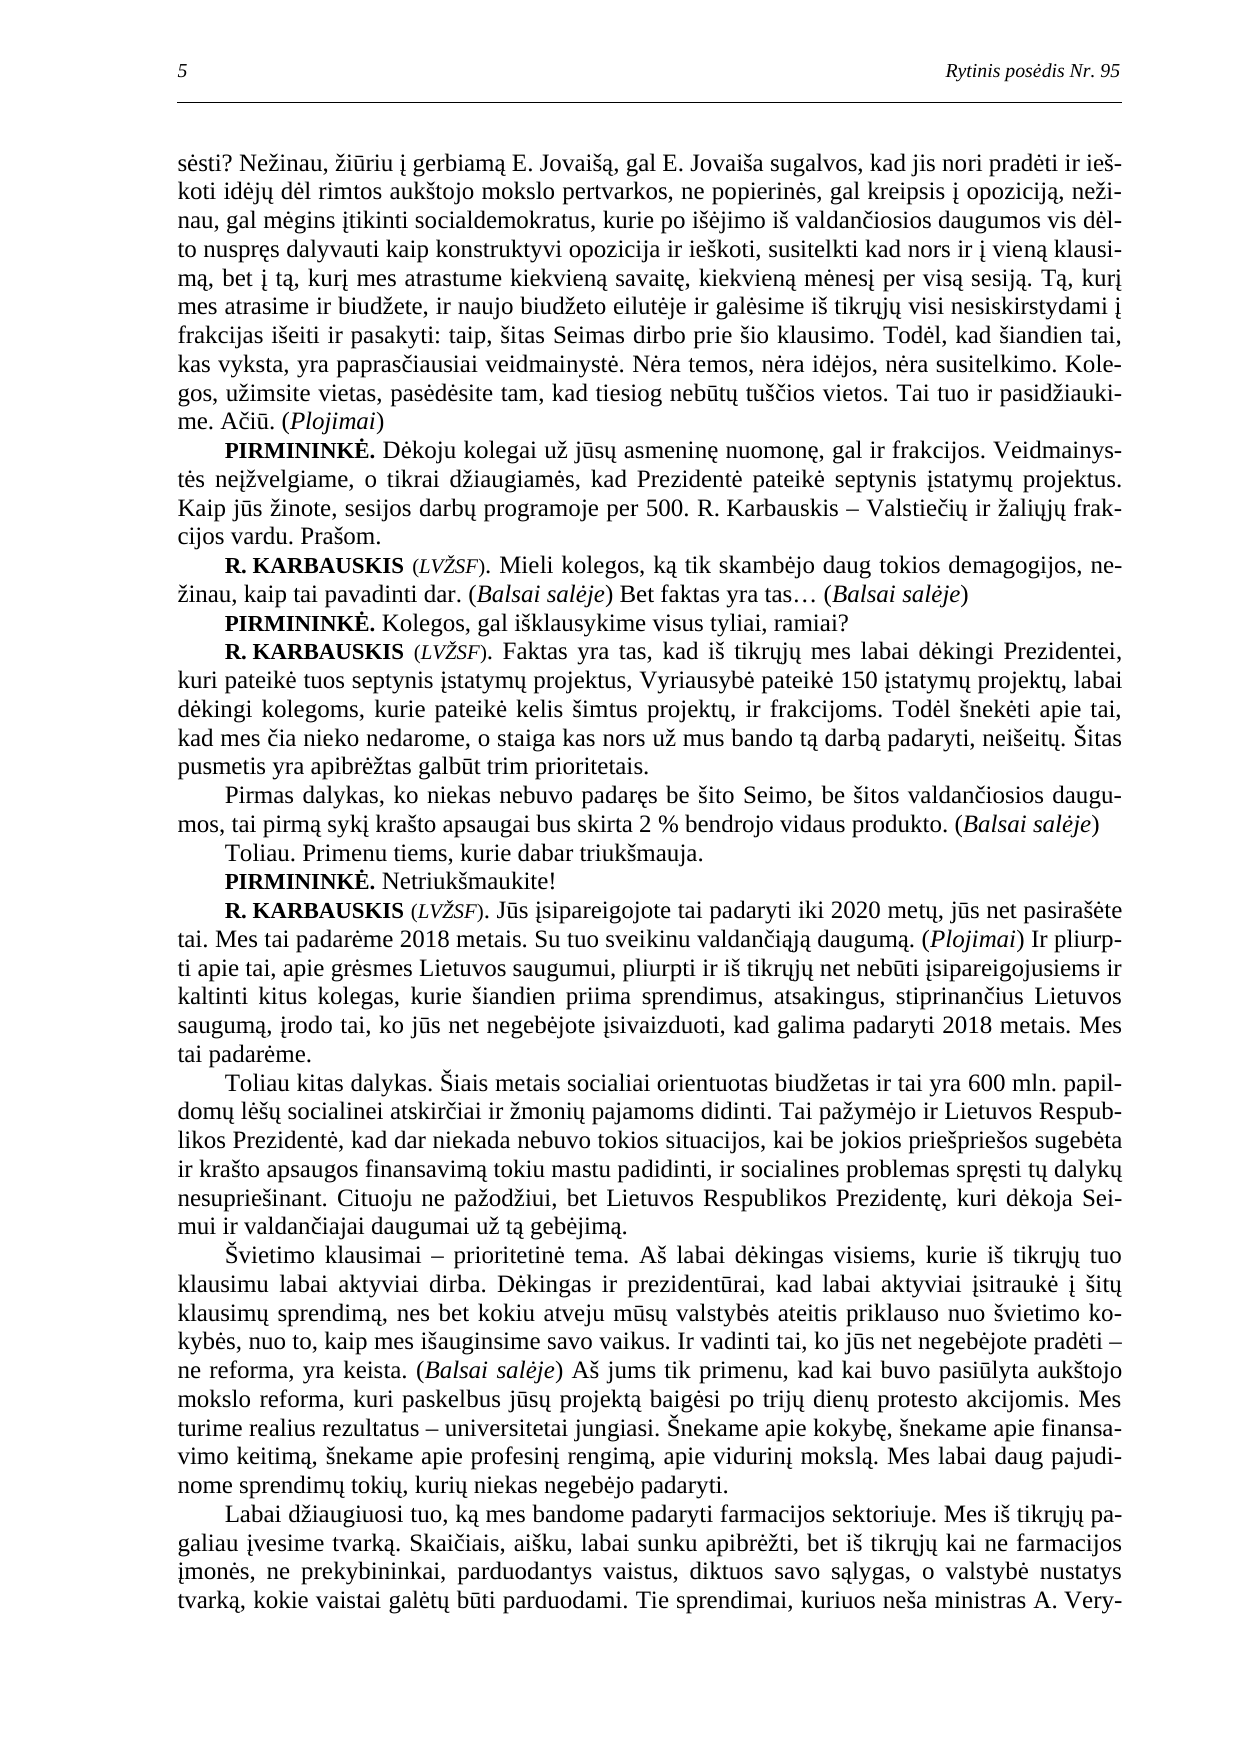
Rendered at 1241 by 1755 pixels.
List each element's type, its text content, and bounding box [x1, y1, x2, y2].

text To­liau. Pri­me­nu tiems, ku­rie da­bar triukš­mau­ja. [177, 838, 1122, 866]
text sės­ti? Ne­ži­nau, žiū­riu į ger­bia­mą E. Jo­vai­šą, gal E. Jo­vai­ša su­gal­vos, kad jis no­ri pra­dė­ti ir ieš­ko­ti idė­jų dėl rim­tos aukš­to­jo moks­lo per­tvar­kos, ne po­pie­ri­nės, gal kreip­sis į opo­zi­ci­ją, ne­ži­nau, gal mė­gins įti­kin­ti so­cial­de­mok­ra­tus, ku­rie po iš­ėji­mo iš val­dan­čio­sios dau­gu­mos vis dėl­to nu­spręs da­ly­vau­ti kaip kon­struk­ty­vi opo­zi­ci­ja ir ieš­ko­ti, su­si­telk­ti kad nors ir į vie­ną klau­si­mą, bet į tą, ku­rį mes at­ras­tu­me kiek­vie­ną sa­vai­tę, kiek­vie­ną mė­ne­sį per vi­są se­si­ją. Tą, ku­rį mes at­ra­si­me ir biu­dže­te, ir nau­jo biu­dže­to ei­lu­tė­je ir ga­lė­si­me iš tik­rų­jų vi­si ne­si­skirs­ty­da­mi į frak­ci­jas iš­ei­ti ir pa­sa­ky­ti: taip, ši­tas Sei­mas dir­bo prie šio klau­si­mo. To­dėl, kad šian­dien tai, kas vyks­ta, yra pa­pras­čiau­siai veid­mai­nys­tė. Nė­ra te­mos, nė­ra idė­jos, nė­ra su­si­tel­ki­mo. Ko­le­gos, už­im­si­te vie­tas, pa­sė­dė­si­te tam, kad tie­siog ne­bū­tų tuš­čios vie­tos. Tai tuo ir pa­si­džiau­ki­me. Ačiū. (Plo­ji­mai) [177, 148, 1122, 435]
text Pir­mas da­ly­kas, ko nie­kas ne­bu­vo pa­da­ręs be ši­to Sei­mo, be ši­tos val­dan­čio­sios dau­gu­mos, tai pir­mą sy­kį kraš­to ap­sau­gai bus skir­ta 2 % ben­dro­jo vi­daus pro­duk­to. (Bal­sai sa­lė­je) [177, 780, 1122, 838]
text To­liau ki­tas da­ly­kas. Šiais me­tais so­cia­liai orien­tuo­tas biu­dže­tas ir tai yra 600 mln. pa­pil­do­mų lė­šų so­cia­li­nei at­skir­čiai ir žmo­nių pa­ja­moms di­din­ti. Tai pa­žy­mė­jo ir Lie­tu­vos Res­pub­li­kos Pre­zi­den­tė, kad dar nie­ka­da ne­bu­vo to­kios si­tu­a­ci­jos, kai be jo­kios prieš­prie­šos su­ge­bė­ta ir kraš­to ap­sau­gos fi­nan­sa­vi­mą to­kiu mas­tu pa­di­din­ti, ir so­cia­li­nes pro­ble­mas spręs­ti tų da­ly­kų ne­su­prie­ši­nant. Ci­tuo­ju ne pa­žo­džiui, bet Lie­tu­vos Res­pub­li­kos Pre­zi­den­tę, ku­ri dė­ko­ja Sei­mui ir val­dan­čia­jai dau­gu­mai už tą ge­bė­ji­mą. [177, 1068, 1122, 1240]
text PIRMININKĖ. Ko­le­gos, gal iš­klau­sy­ki­me vi­sus ty­liai, ra­miai? [177, 608, 1122, 636]
text PIRMININKĖ. Ne­triukš­mau­ki­te! [177, 866, 1122, 895]
text Švie­ti­mo klau­si­mai – pri­ori­te­ti­nė te­ma. Aš la­bai dė­kin­gas vi­siems, ku­rie iš tik­rų­jų tuo klau­si­mu la­bai ak­ty­viai dir­ba. Dė­kin­gas ir pre­zi­den­tū­rai, kad la­bai ak­ty­viai įsi­trau­kė į ši­tų klau­si­mų spren­di­mą, nes bet ko­kiu at­ve­ju mū­sų vals­ty­bės at­ei­tis pri­klau­so nuo švie­ti­mo ko­kybės, nuo to, kaip mes iš­au­gin­si­me sa­vo vai­kus. Ir va­din­ti tai, ko jūs net ne­ge­bė­jo­te pra­dė­ti – ne re­for­ma, yra keis­ta. (Bal­sai sa­lė­je) Aš jums tik pri­me­nu, kad kai bu­vo pa­siū­ly­ta aukš­to­jo moks­lo re­for­ma, ku­ri pa­skel­bus jū­sų pro­jek­tą bai­gė­si po tri­jų die­nų pro­tes­to ak­ci­jo­mis. Mes tu­ri­me re­a­lius re­zul­ta­tus – uni­ver­si­te­tai jun­gia­si. Šne­ka­me apie ko­ky­bę, šne­ka­me apie fi­nan­sa­vi­mo kei­ti­mą, šne­ka­me apie pro­fe­si­nį ren­gi­mą, apie vi­du­ri­nį moks­lą. Mes la­bai daug pa­ju­di­no­me spren­di­mų to­kių, ku­rių nie­kas ne­ge­bė­jo pa­da­ry­ti. [177, 1240, 1122, 1499]
text PIRMININKĖ. Dė­ko­ju ko­le­gai už jū­sų as­me­ni­nę nuo­mo­nę, gal ir frak­ci­jos. Veid­mai­nys­tės ne­įžvel­gia­me, o tik­rai džiau­gia­mės, kad Pre­zi­den­tė pa­tei­kė sep­ty­nis įsta­ty­mų pro­jek­tus. Kaip jūs ži­no­te, se­si­jos dar­bų pro­gra­mo­je per 500. R. Kar­baus­kis – Vals­tie­čių ir ža­lių­jų frak­ci­jos var­du. Pra­šom. [177, 435, 1122, 550]
text R. KARBAUSKIS (LVŽSF). Fak­tas yra tas, kad iš tik­rų­jų mes la­bai dė­kin­gi Pre­zi­den­tei, ku­ri pa­tei­kė tuos sep­ty­nis įsta­ty­mų pro­jek­tus, Vy­riau­sy­bė pa­tei­kė 150 įsta­ty­mų pro­jek­tų, la­bai dė­kin­gi ko­le­goms, ku­rie pa­tei­kė ke­lis šim­tus pro­jek­tų, ir frak­ci­joms. To­dėl šne­kė­ti apie tai, kad mes čia nie­ko ne­da­ro­me, o stai­ga kas nors už mus ban­do tą dar­bą pa­da­ry­ti, ne­iš­ei­tų. Ši­tas pus­me­tis yra api­brėž­tas gal­būt trim pri­ori­te­tais. [177, 636, 1122, 780]
text La­bai džiau­giuo­si tuo, ką mes ban­do­me pa­da­ry­ti far­ma­ci­jos sek­to­riu­je. Mes iš tik­rų­jų pa­ga­liau įve­si­me tvar­ką. Skai­čiais, aiš­ku, la­bai sun­ku api­brėž­ti, bet iš tik­rų­jų kai ne far­ma­ci­jos įmo­nės, ne pre­ky­bi­nin­kai, par­duo­dan­tys vais­tus, dik­tuos sa­vo są­ly­gas, o vals­ty­bė nu­sta­tys tvar­ką, ko­kie vais­tai ga­lė­tų bū­ti par­duo­da­mi. Tie spren­di­mai, ku­riuos ne­ša mi­nist­ras A. Ve­ry­ [177, 1499, 1122, 1614]
text R. KARBAUSKIS (LVŽSF). Jūs įsi­pa­rei­go­jo­te tai pa­da­ry­ti iki 2020 me­tų, jūs net pa­si­ra­šė­te tai. Mes tai pa­da­rė­me 2018 me­tais. Su tuo svei­ki­nu val­dan­či­ą­ją dau­gu­mą. (Plo­ji­mai) Ir pliurp­ti apie tai, apie grės­mes Lie­tu­vos sau­gu­mui, pliurp­ti ir iš tik­rų­jų net ne­bū­ti įsi­pa­rei­go­ju­siems ir kal­tin­ti ki­tus ko­le­gas, ku­rie šian­dien pri­ima spren­di­mus, at­sa­kin­gus, stip­ri­nan­čius Lie­tu­vos sau­gu­mą, įro­do tai, ko jūs net ne­ge­bė­jo­te įsi­vaiz­duo­ti, kad ga­li­ma pa­da­ry­ti 2018 me­tais. Mes tai pa­da­rė­me. [177, 895, 1122, 1068]
text R. KARBAUSKIS (LVŽSF). Mie­li ko­le­gos, ką tik skam­bė­jo daug to­kios de­ma­go­gi­jos, ne­ži­nau, kaip tai pa­va­din­ti dar. (Bal­sai sa­lė­je) Bet fak­tas yra tas… (Bal­sai sa­lė­je) [177, 550, 1122, 608]
